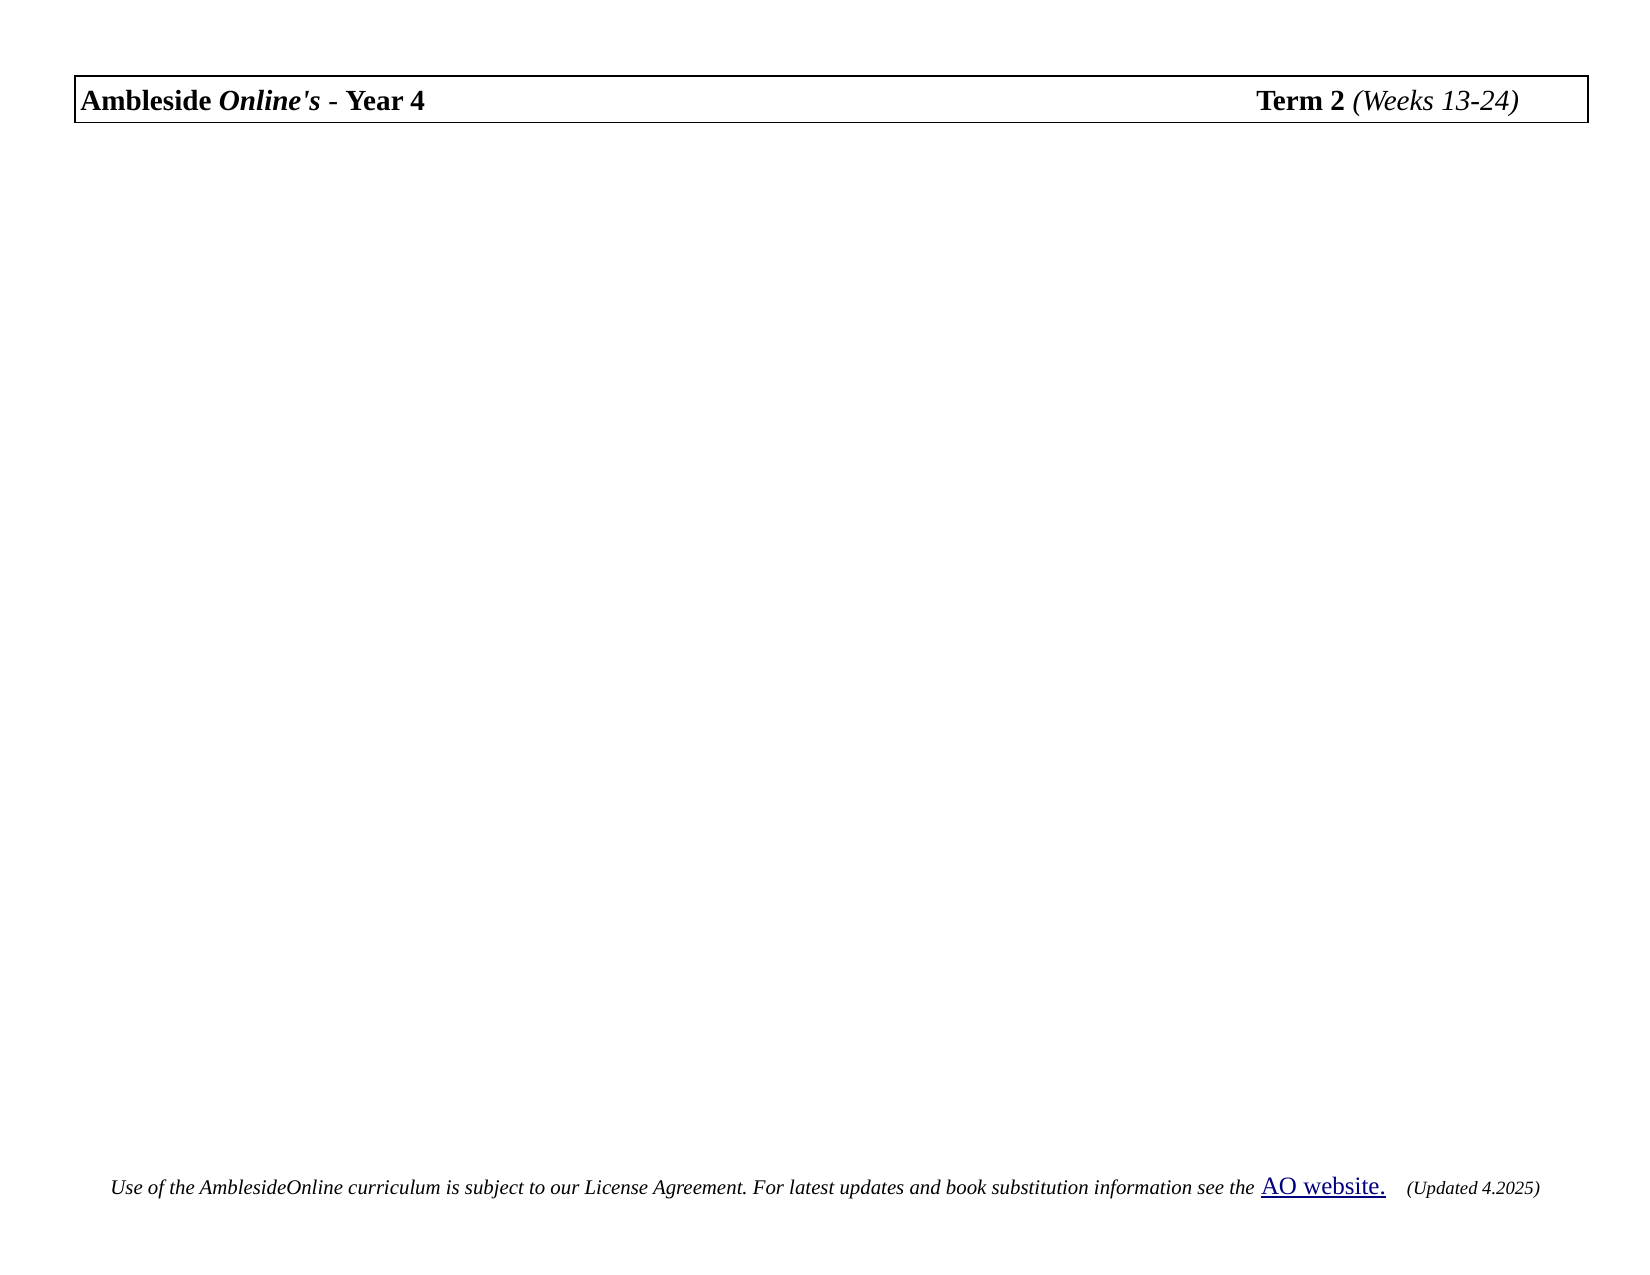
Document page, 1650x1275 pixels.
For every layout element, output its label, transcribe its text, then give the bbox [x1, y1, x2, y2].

table_header Ambleside Online's - Year 4 Term 2 (Weeks 13-24) [76, 77, 1587, 122]
